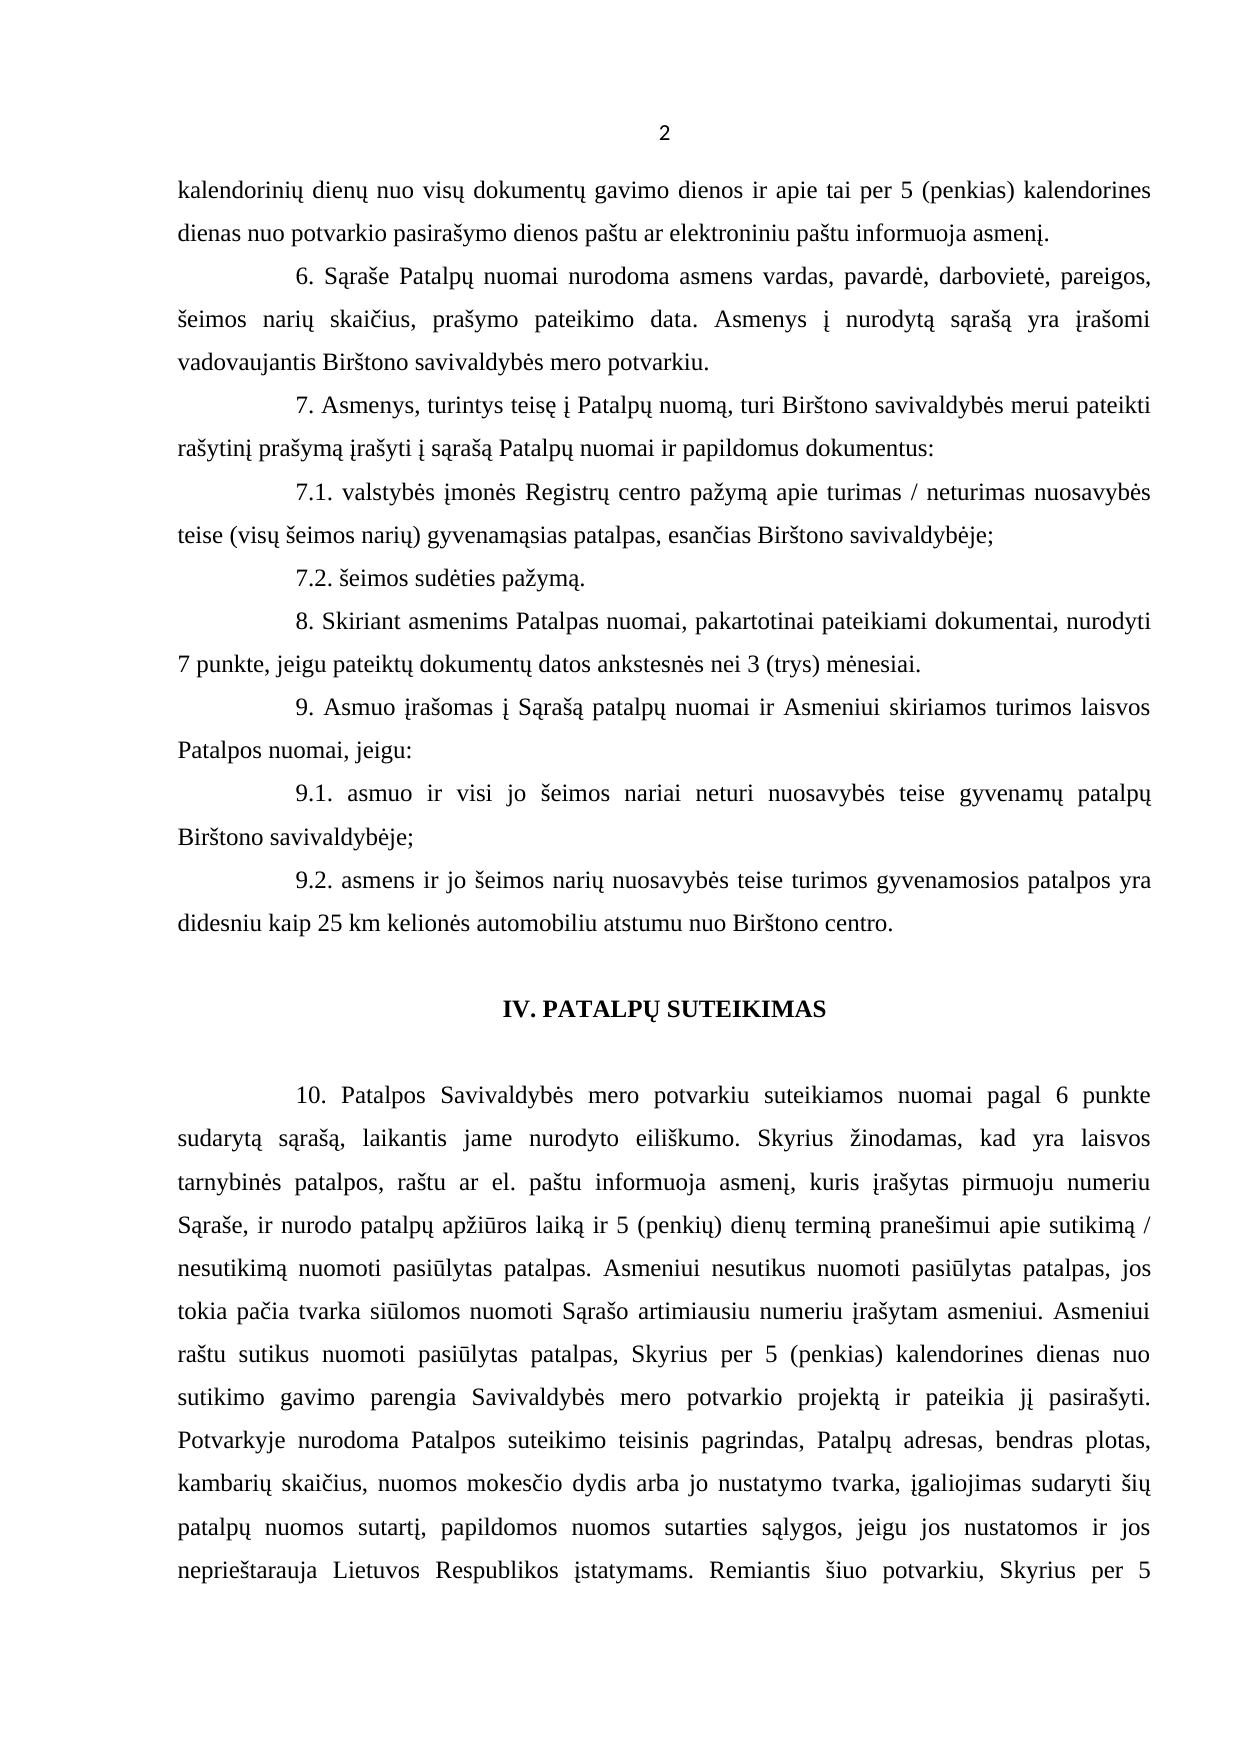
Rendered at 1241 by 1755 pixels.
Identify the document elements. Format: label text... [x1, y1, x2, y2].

text 7. Asmenys, turintys teisę į Patalpų nuomą, turi Birštono savivaldybės merui pateikti rašytinį prašymą įrašyti į sąrašą Patalpų nuomai ir papildomus dokumentus: [177, 390, 1152, 462]
text 7.2. šeimos sudėties pažymą. [177, 563, 1152, 592]
text 9.2. asmens ir jo šeimos narių nuosavybės teise turimos gyvenamosios patalpos yra didesniu kaip 25 km kelionės automobiliu atstumu nuo Birštono centro. [177, 865, 1152, 937]
text 9.1. asmuo ir visi jo šeimos nariai neturi nuosavybės teise gyvenamų patalpų Birštono savivaldybėje; [177, 778, 1152, 850]
text 10. Patalpos Savivaldybės mero potvarkiu suteikiamos nuomai pagal 6 punkte sudarytą sąrašą, laikantis jame nurodyto eiliškumo. Skyrius žinodamas, kad yra laisvos tarnybinės patalpos, raštu ar el. paštu informuoja asmenį, kuris įrašytas pirmuoju numeriu Sąraše, ir nurodo patalpų apžiūros laiką ir 5 (penkių) dienų terminą pranešimui apie sutikimą / nesutikimą nuomoti pasiūlytas patalpas. Asmeniui nesutikus nuomoti pasiūlytas patalpas, jos tokia pačia tvarka siūlomos nuomoti Sąrašo artimiausiu numeriu įrašytam asmeniui. Asmeniui raštu sutikus nuomoti pasiūlytas patalpas, Skyrius per 5 (penkias) kalendorines dienas nuo sutikimo gavimo parengia Savivaldybės mero potvarkio projektą ir pateikia jį pasirašyti. Potvarkyje nurodoma Patalpos suteikimo teisinis pagrindas, Patalpų adresas, bendras plotas, kambarių skaičius, nuomos mokesčio dydis arba jo nustatymo tvarka, įgaliojimas sudaryti šių patalpų nuomos sutartį, papildomos nuomos sutarties sąlygos, jeigu jos nustatomos ir jos neprieštarauja Lietuvos Respublikos įstatymams. Remiantis šiuo potvarkiu, Skyrius per 5 [177, 1080, 1152, 1583]
text 6. Sąraše Patalpų nuomai nurodoma asmens vardas, pavardė, darbovietė, pareigos, šeimos narių skaičius, prašymo pateikimo data. Asmenys į nurodytą sąrašą yra įrašomi vadovaujantis Birštono savivaldybės mero potvarkiu. [177, 261, 1152, 376]
text 9. Asmuo įrašomas į Sąrašą patalpų nuomai ir Asmeniui skiriamos turimos laisvos Patalpos nuomai, jeigu: [177, 692, 1152, 764]
text 7.1. valstybės įmonės Registrų centro pažymą apie turimas / neturimas nuosavybės teise (visų šeimos narių) gyvenamąsias patalpas, esančias Birštono savivaldybėje; [177, 477, 1152, 548]
text 8. Skiriant asmenims Patalpas nuomai, pakartotinai pateikiami dokumentai, nurodyti 7 punkte, jeigu pateiktų dokumentų datos ankstesnės nei 3 (trys) mėnesiai. [177, 606, 1152, 678]
text kalendorinių dienų nuo visų dokumentų gavimo dienos ir apie tai per 5 (penkias) kalendorines dienas nuo potvarkio pasirašymo dienos paštu ar elektroniniu paštu informuoja asmenį. [177, 175, 1152, 247]
text IV. PATALPŲ SUTEIKIMAS [177, 994, 1152, 1023]
